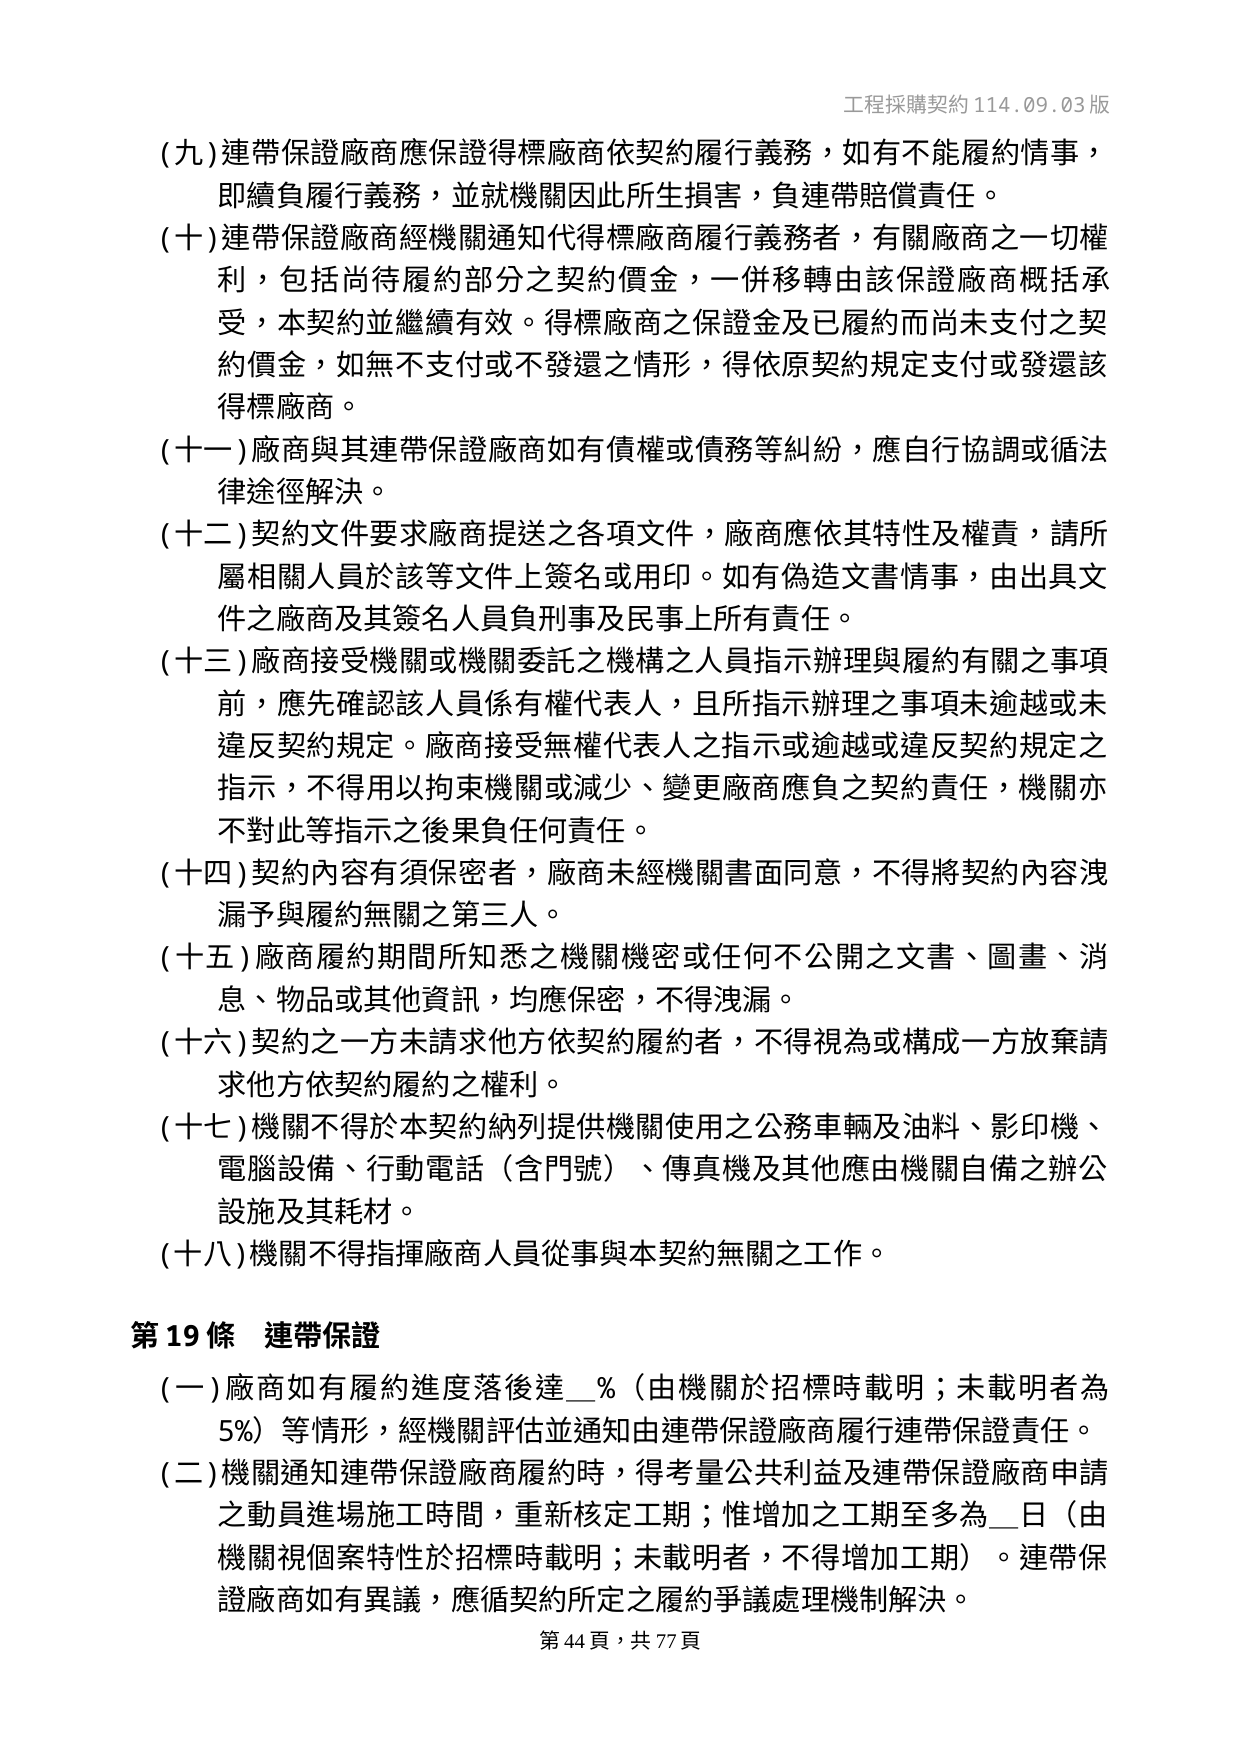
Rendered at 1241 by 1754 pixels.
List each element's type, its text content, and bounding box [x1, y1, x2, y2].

text (十四)契約內容有須保密者，廠商未經機關書面同意，不得將契約內容洩漏予與履約無關之第三人。 [156, 849, 1110, 934]
text (十二)契約文件要求廠商提送之各項文件，廠商應依其特性及權責，請所屬相關人員於該等文件上簽名或用印。如有偽造文書情事，由出具文件之廠商及其簽名人員負刑事及民事上所有責任。 [156, 511, 1110, 638]
text (十七)機關不得於本契約納列提供機關使用之公務車輛及油料、影印機、電腦設備、行動電話（含門號）、傳真機及其他應由機關自備之辦公設施及其耗材。 [156, 1103, 1110, 1230]
text (十五)廠商履約期間所知悉之機關機密或任何不公開之文書、圖畫、消息、物品或其他資訊，均應保密，不得洩漏。 [156, 934, 1110, 1019]
text (二)機關通知連帶保證廠商履約時，得考量公共利益及連帶保證廠商申請之動員進場施工時間，重新核定工期；惟增加之工期至多為＿日（由機關視個案特性於招標時載明；未載明者，不得增加工期）。連帶保證廠商如有異議，應循契約所定之履約爭議處理機制解決。 [156, 1449, 1110, 1619]
text (十三)廠商接受機關或機關委託之機構之人員指示辦理與履約有關之事項前，應先確認該人員係有權代表人，且所指示辦理之事項未逾越或未違反契約規定。廠商接受無權代表人之指示或逾越或違反契約規定之指示，不得用以拘束機關或減少、變更廠商應負之契約責任，機關亦不對此等指示之後果負任何責任。 [156, 638, 1110, 849]
text (十八)機關不得指揮廠商人員從事與本契約無關之工作。 [156, 1230, 1110, 1273]
text (十六)契約之一方未請求他方依契約履約者，不得視為或構成一方放棄請求他方依契約履約之權利。 [156, 1019, 1110, 1103]
text (九)連帶保證廠商應保證得標廠商依契約履行義務，如有不能履約情事，即續負履行義務，並就機關因此所生損害，負連帶賠償責任。 [156, 130, 1110, 214]
text (十一)廠商與其連帶保證廠商如有債權或債務等糾紛，應自行協調或循法律途徑解決。 [156, 426, 1110, 511]
text (一)廠商如有履約進度落後達＿%（由機關於招標時載明；未載明者為5%）等情形，經機關評估並通知由連帶保證廠商履行連帶保證責任。 [156, 1365, 1110, 1449]
text (十)連帶保證廠商經機關通知代得標廠商履行義務者，有關廠商之一切權利，包括尚待履約部分之契約價金，一併移轉由該保證廠商概括承受，本契約並繼續有效。得標廠商之保證金及已履約而尚未支付之契約價金，如無不支付或不發還之情形，得依原契約規定支付或發還該得標廠商。 [156, 214, 1110, 426]
text 第19條 連帶保證 [130, 1312, 1110, 1355]
